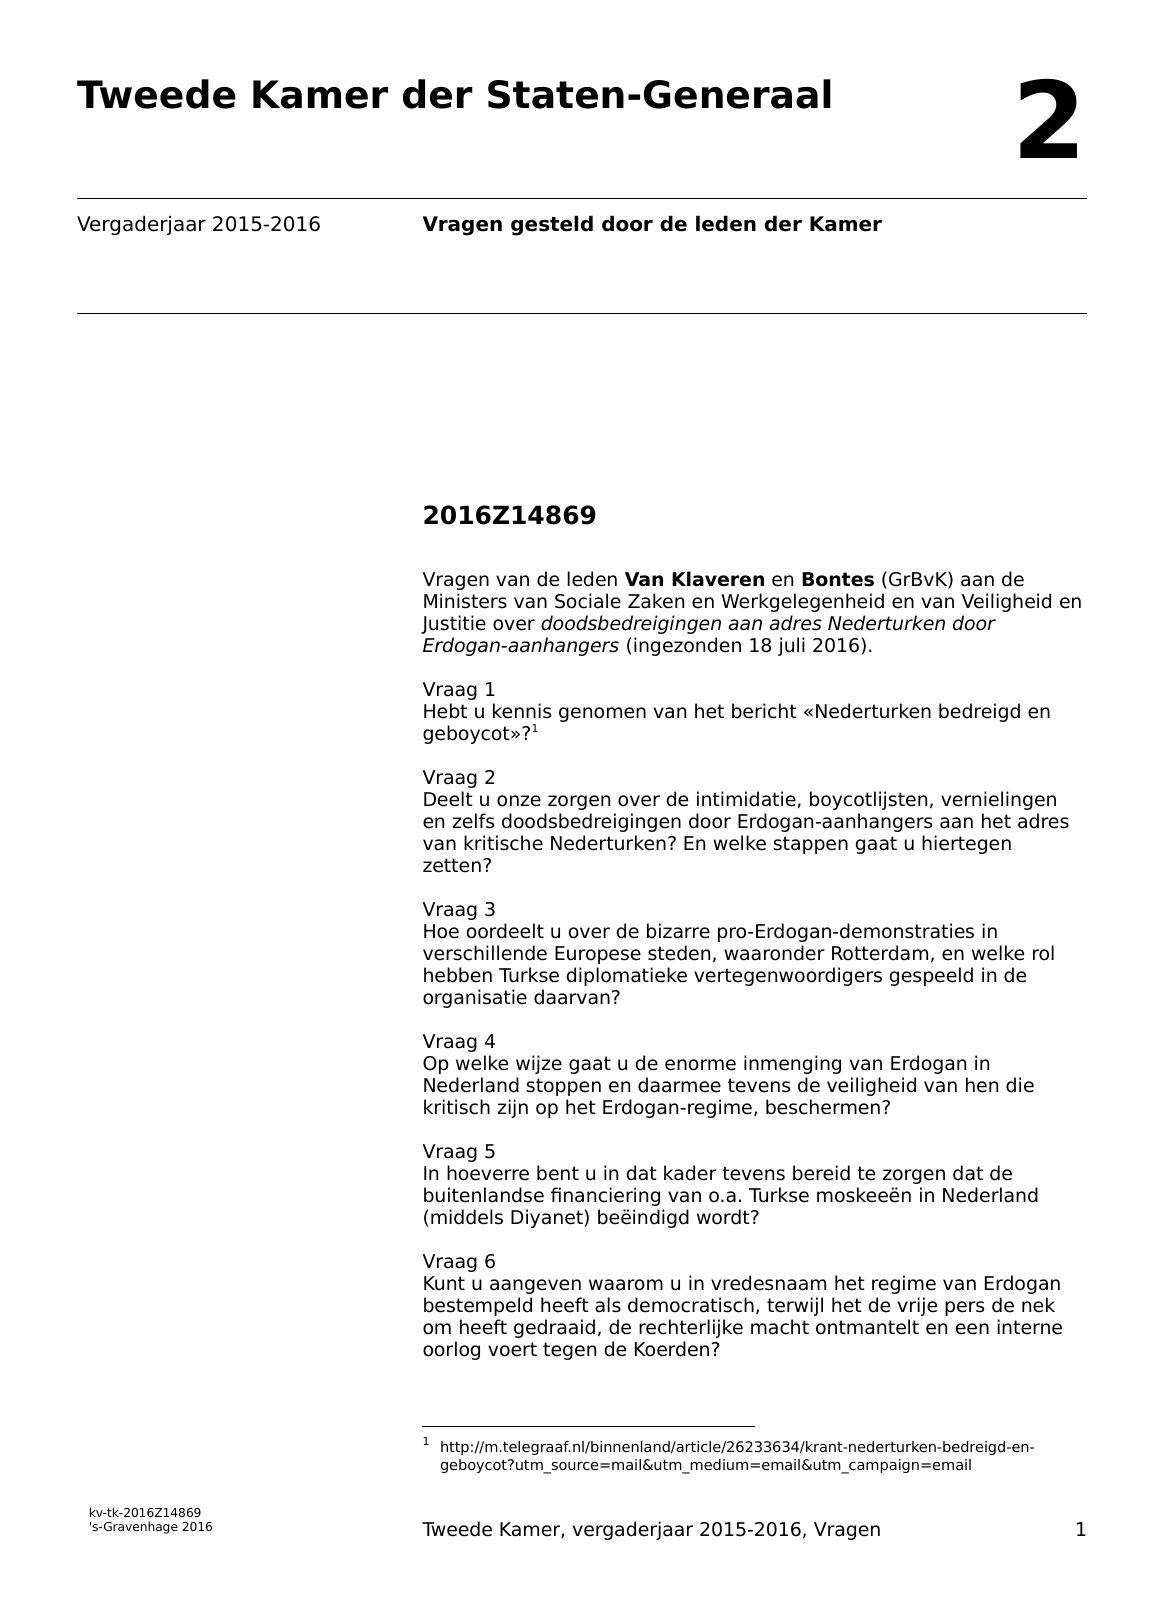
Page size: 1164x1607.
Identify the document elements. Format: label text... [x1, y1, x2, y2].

text Kunt u aangeven waarom u in vredesnaam het regime van Erdogan bestempeld heeft als democratisch, terwijl het de vrije pers de nek om heeft gedraaid, de rechterlijke macht ontmantelt en een interne oorlog voert tegen de Koerden? [422, 1273, 1087, 1361]
text Vraag 3 [422, 899, 1087, 921]
text Vraag 5 [422, 1141, 1087, 1163]
table_header Tweede Kamer der Staten-Generaal [77, 59, 886, 198]
text 's-Gravenhage 2016 [88, 1520, 323, 1534]
table_cell Vragen gesteld door de leden der Kamer [422, 199, 1087, 313]
table_header 2 [886, 59, 1087, 198]
text Hoe oordeelt u over de bizarre pro-Erdogan-demonstraties in verschillende Europese steden, waaronder Rotterdam, en welke rol hebben Turkse diplomatieke vertegenwoordigers gespeeld in de organisatie daarvan? [422, 921, 1087, 1009]
table_cell Vergaderjaar 2015-2016 [77, 199, 422, 313]
text Vraag 2 [422, 767, 1087, 789]
text Vragen van de leden Van Klaveren en Bontes (GrBvK) aan de Ministers van Sociale Zaken en Werkgelegenheid en van Veiligheid en Justitie over doodsbedreigingen aan adres Nederturken door Erdogan-aanhangers (ingezonden 18 juli 2016). [422, 569, 1087, 657]
text Vraag 6 [422, 1251, 1087, 1273]
text http://m.telegraaf.nl/binnenland/article/26233634/krant-nederturken-bedreigd-en-geboycot?utm_source=mail&utm_medium=email&utm_campaign=email [422, 1435, 1087, 1474]
text Op welke wijze gaat u de enorme inmenging van Erdogan in Nederland stoppen en daarmee tevens de veiligheid van hen die kritisch zijn op het Erdogan-regime, beschermen? [422, 1053, 1087, 1119]
text Hebt u kennis genomen van het bericht «Nederturken bedreigd en geboycot»? [422, 701, 1087, 745]
text 2016Z14869 [422, 501, 1087, 531]
text kv-tk-2016Z14869 [88, 1506, 323, 1520]
text Vraag 4 [422, 1031, 1087, 1053]
text In hoeverre bent u in dat kader tevens bereid te zorgen dat de buitenlandse financiering van o.a. Turkse moskeeën in Nederland (middels Diyanet) beëindigd wordt? [422, 1163, 1087, 1229]
text Deelt u onze zorgen over de intimidatie, boycotlijsten, vernielingen en zelfs doodsbedreigingen door Erdogan-aanhangers aan het adres van kritische Nederturken? En welke stappen gaat u hiertegen zetten? [422, 789, 1087, 877]
text Vraag 1 [422, 679, 1087, 701]
